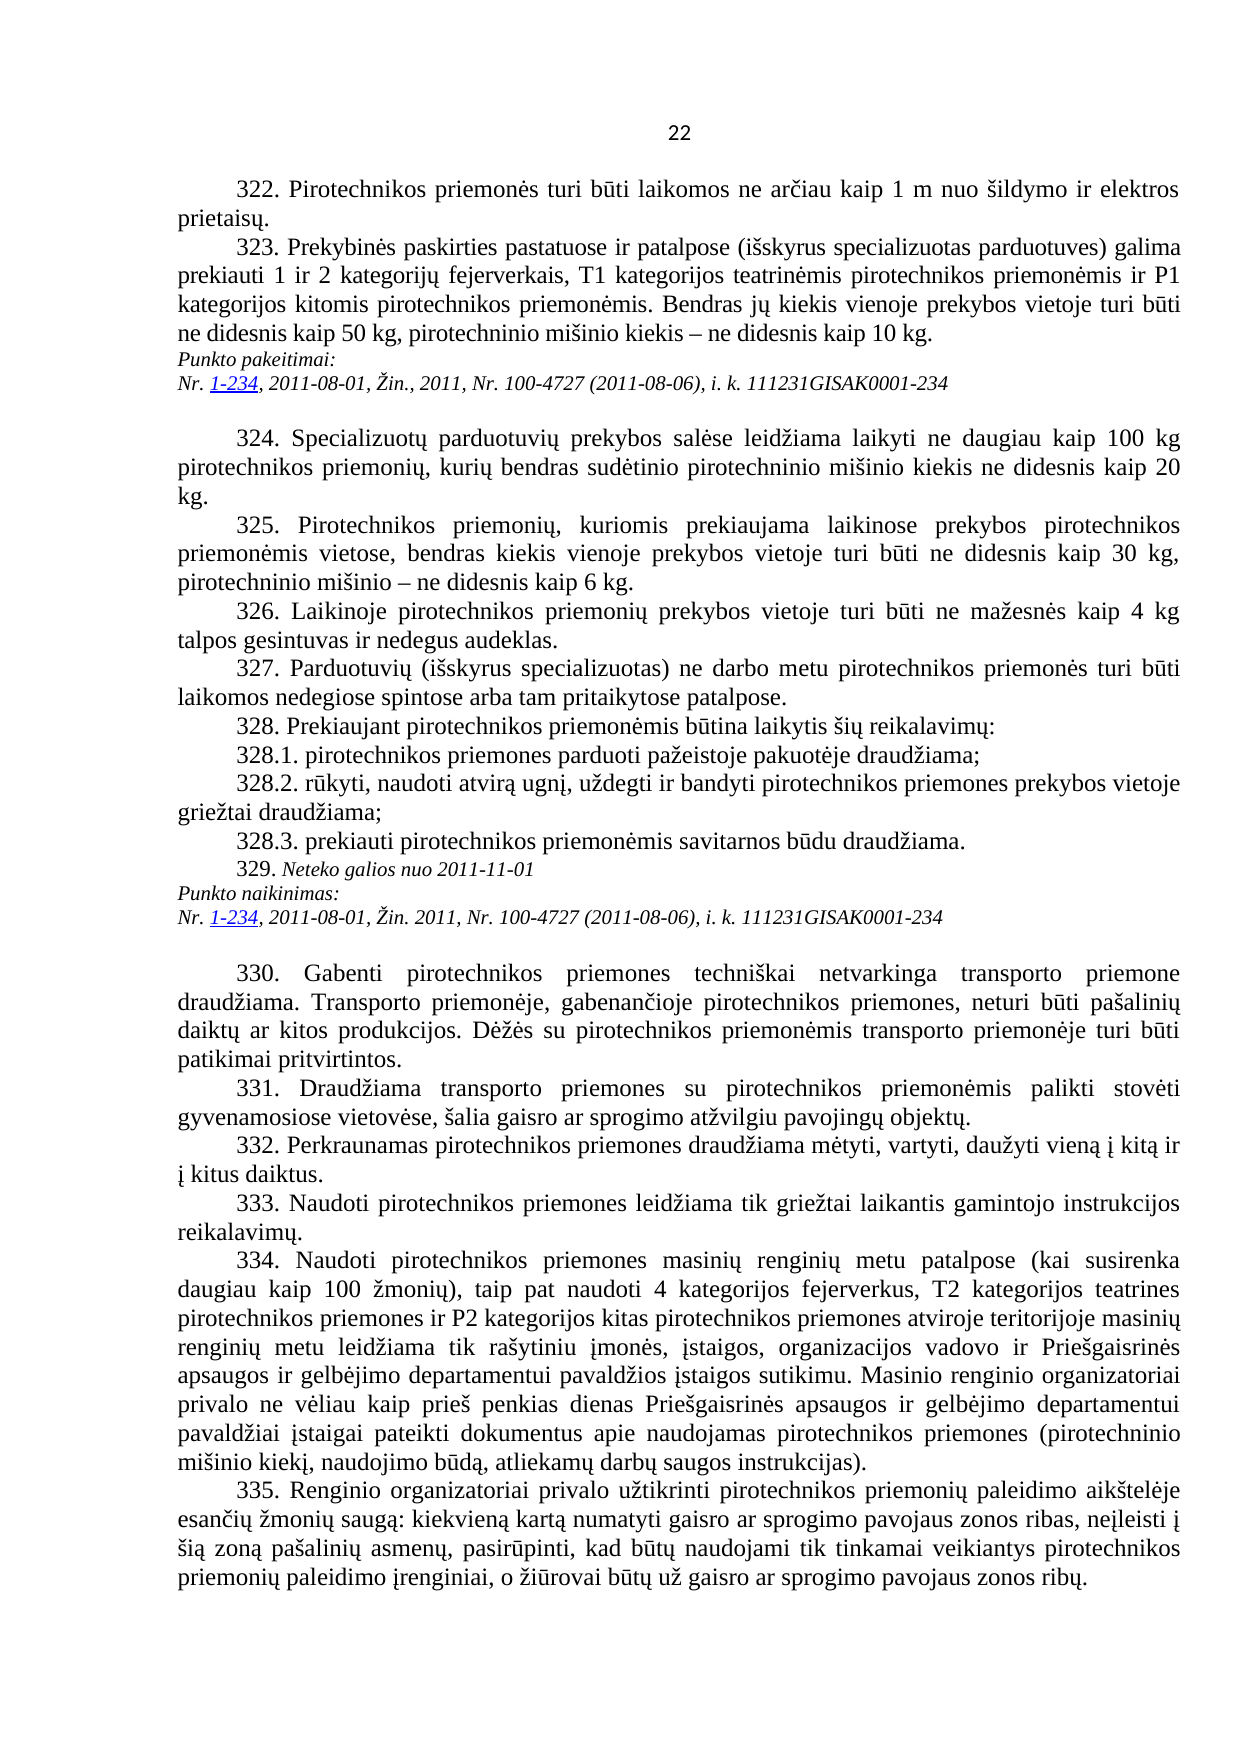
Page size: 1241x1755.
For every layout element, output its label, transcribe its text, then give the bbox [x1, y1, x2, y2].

text 326. Laikinoje pirotechnikos priemonių prekybos vietoje turi būti ne mažesnės kaip 4 kg talpos gesintuvas ir nedegus audeklas. [177, 596, 1181, 653]
text 328. Prekiaujant pirotechnikos priemonėmis būtina laikytis šių reikalavimų: [177, 711, 1181, 740]
text 330. Gabenti pirotechnikos priemones techniškai netvarkinga transporto priemone draudžiama. Transporto priemonėje, gabenančioje pirotechnikos priemones, neturi būti pašalinių daiktų ar kitos produkcijos. Dėžės su pirotechnikos priemonėmis transporto priemonėje turi būti patikimai pritvirtintos. [177, 958, 1181, 1073]
text 333. Naudoti pirotechnikos priemones leidžiama tik griežtai laikantis gamintojo instrukcijos reikalavimų. [177, 1188, 1181, 1246]
text 329. Neteko galios nuo 2011-11-01 [177, 855, 1181, 881]
text 328.3. prekiauti pirotechnikos priemonėmis savitarnos būdu draudžiama. [177, 826, 1181, 855]
text 325. Pirotechnikos priemonių, kuriomis prekiaujama laikinose prekybos pirotechnikos priemonėmis vietose, bendras kiekis vienoje prekybos vietoje turi būti ne didesnis kaip 30 kg, pirotechninio mišinio – ne didesnis kaip 6 kg. [177, 510, 1181, 596]
text 328.1. pirotechnikos priemones parduoti pažeistoje pakuotėje draudžiama; [177, 740, 1181, 768]
text Nr. 1-234, 2011-08-01, Žin. 2011, Nr. 100-4727 (2011-08-06), i. k. 111231GISAK0001-234 [177, 905, 1181, 929]
text 331. Draudžiama transporto priemones su pirotechnikos priemonėmis palikti stovėti gyvenamosiose vietovėse, šalia gaisro ar sprogimo atžvilgiu pavojingų objektų. [177, 1073, 1181, 1131]
text 323. Prekybinės paskirties pastatuose ir patalpose (išskyrus specializuotas parduotuves) galima prekiauti 1 ir 2 kategorijų fejerverkais, T1 kategorijos teatrinėmis pirotechnikos priemonėmis ir P1 kategorijos kitomis pirotechnikos priemonėmis. Bendras jų kiekis vienoje prekybos vietoje turi būti ne didesnis kaip 50 kg, pirotechninio mišinio kiekis – ne didesnis kaip 10 kg. [177, 232, 1181, 347]
text Nr. 1-234, 2011-08-01, Žin., 2011, Nr. 100-4727 (2011-08-06), i. k. 111231GISAK0001-234 [177, 371, 1181, 395]
text 332. Perkraunamas pirotechnikos priemones draudžiama mėtyti, vartyti, daužyti vieną į kitą ir į kitus daiktus. [177, 1131, 1181, 1188]
text 327. Parduotuvių (išskyrus specializuotas) ne darbo metu pirotechnikos priemonės turi būti laikomos nedegiose spintose arba tam pritaikytose patalpose. [177, 653, 1181, 711]
text 334. Naudoti pirotechnikos priemones masinių renginių metu patalpose (kai susirenka daugiau kaip 100 žmonių), taip pat naudoti 4 kategorijos fejerverkus, T2 kategorijos teatrines pirotechnikos priemones ir P2 kategorijos kitas pirotechnikos priemones atviroje teritorijoje masinių renginių metu leidžiama tik rašytiniu įmonės, įstaigos, organizacijos vadovo ir Priešgaisrinės apsaugos ir gelbėjimo departamentui pavaldžios įstaigos sutikimu. Masinio renginio organizatoriai privalo ne vėliau kaip prieš penkias dienas Priešgaisrinės apsaugos ir gelbėjimo departamentui pavaldžiai įstaigai pateikti dokumentus apie naudojamas pirotechnikos priemones (pirotechninio mišinio kiekį, naudojimo būdą, atliekamų darbų saugos instrukcijas). [177, 1246, 1181, 1476]
text 335. Renginio organizatoriai privalo užtikrinti pirotechnikos priemonių paleidimo aikštelėje esančių žmonių saugą: kiekvieną kartą numatyti gaisro ar sprogimo pavojaus zonos ribas, neįleisti į šią zoną pašalinių asmenų, pasirūpinti, kad būtų naudojami tik tinkamai veikiantys pirotechnikos priemonių paleidimo įrenginiai, o žiūrovai būtų už gaisro ar sprogimo pavojaus zonos ribų. [177, 1476, 1181, 1591]
text 328.2. rūkyti, naudoti atvirą ugnį, uždegti ir bandyti pirotechnikos priemones prekybos vietoje griežtai draudžiama; [177, 768, 1181, 826]
text Punkto pakeitimai: [177, 347, 1181, 371]
text 324. Specializuotų parduotuvių prekybos salėse leidžiama laikyti ne daugiau kaip 100 kg pirotechnikos priemonių, kurių bendras sudėtinio pirotechninio mišinio kiekis ne didesnis kaip 20 kg. [177, 423, 1181, 510]
text 322. Pirotechnikos priemonės turi būti laikomos ne arčiau kaip 1 m nuo šildymo ir elektros prietaisų. [177, 174, 1181, 232]
text Punkto naikinimas: [177, 881, 1181, 905]
